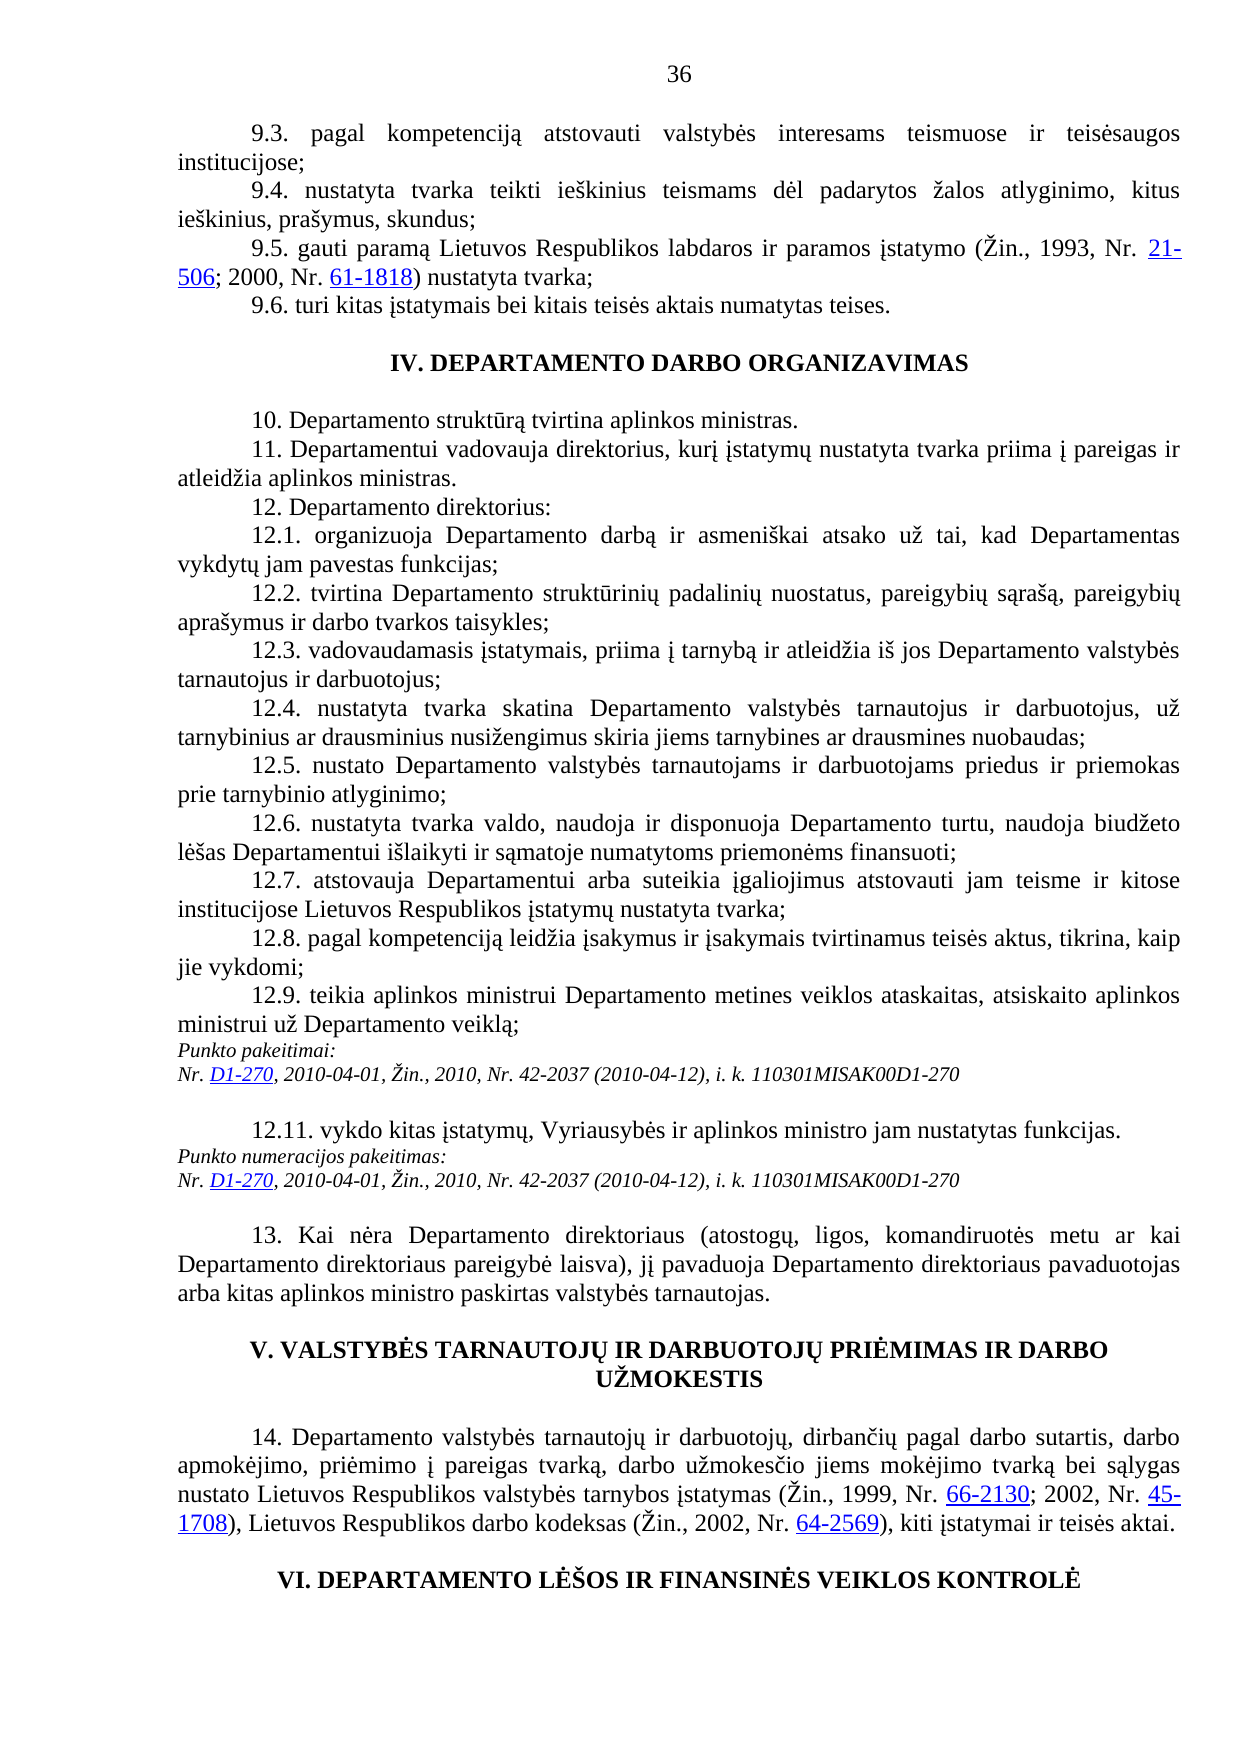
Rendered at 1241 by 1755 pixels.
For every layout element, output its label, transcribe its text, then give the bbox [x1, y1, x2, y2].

text 12.3. vadovaudamasis įstatymais, priima į tarnybą ir atleidžia iš jos Departamento valstybės tarnautojus ir darbuotojus; [177, 636, 1181, 693]
text IV. DEPARTAMENTO DARBO ORGANIZAVIMAS [177, 348, 1181, 377]
text Punkto numeracijos pakeitimas: [177, 1144, 1181, 1168]
text Punkto pakeitimai: [177, 1038, 1181, 1062]
text 9.6. turi kitas įstatymais bei kitais teisės aktais numatytas teises. [177, 291, 1181, 319]
text 12.9. teikia aplinkos ministrui Departamento metines veiklos ataskaitas, atsiskaito aplinkos ministrui už Departamento veiklą; [177, 981, 1181, 1038]
text 12.7. atstovauja Departamentui arba suteikia įgaliojimus atstovauti jam teisme ir kitose institucijose Lietuvos Respublikos įstatymų nustatyta tvarka; [177, 866, 1181, 923]
text 9.4. nustatyta tvarka teikti ieškinius teismams dėl padarytos žalos atlyginimo, kitus ieškinius, prašymus, skundus; [177, 176, 1181, 233]
text 12. Departamento direktorius: [177, 492, 1181, 521]
text 12.6. nustatyta tvarka valdo, naudoja ir disponuoja Departamento turtu, naudoja biudžeto lėšas Departamentui išlaikyti ir sąmatoje numatytoms priemonėms finansuoti; [177, 808, 1181, 866]
text 10. Departamento struktūrą tvirtina aplinkos ministras. [177, 406, 1181, 434]
text 13. Kai nėra Departamento direktoriaus (atostogų, ligos, komandiruotės metu ar kai Departamento direktoriaus pareigybė laisva), jį pavaduoja Departamento direktoriaus pavaduotojas arba kitas aplinkos ministro paskirtas valstybės tarnautojas. [177, 1221, 1181, 1307]
text 9.3. pagal kompetenciją atstovauti valstybės interesams teismuose ir teisėsaugos institucijose; [177, 118, 1181, 176]
text 12.4. nustatyta tvarka skatina Departamento valstybės tarnautojus ir darbuotojus, už tarnybinius ar drausminius nusižengimus skiria jiems tarnybines ar drausmines nuobaudas; [177, 693, 1181, 751]
text 9.5. gauti paramą Lietuvos Respublikos labdaros ir paramos įstatymo (Žin., 1993, Nr. 21-506; 2000, Nr. 61-1818) nustatyta tvarka; [177, 233, 1181, 291]
text 11. Departamentui vadovauja direktorius, kurį įstatymų nustatyta tvarka priima į pareigas ir atleidžia aplinkos ministras. [177, 434, 1181, 492]
text 12.11. vykdo kitas įstatymų, Vyriausybės ir aplinkos ministro jam nustatytas funkcijas. [177, 1115, 1181, 1144]
text 14. Departamento valstybės tarnautojų ir darbuotojų, dirbančių pagal darbo sutartis, darbo apmokėjimo, priėmimo į pareigas tvarką, darbo užmokesčio jiems mokėjimo tvarką bei sąlygas nustato Lietuvos Respublikos valstybės tarnybos įstatymas (Žin., 1999, Nr. 66-2130; 2002, Nr. 45-1708), Lietuvos Respublikos darbo kodeksas (Žin., 2002, Nr. 64-2569), kiti įstatymai ir teisės aktai. [177, 1422, 1181, 1537]
text 12.5. nustato Departamento valstybės tarnautojams ir darbuotojams priedus ir priemokas prie tarnybinio atlyginimo; [177, 751, 1181, 808]
text Nr. D1-270, 2010-04-01, Žin., 2010, Nr. 42-2037 (2010-04-12), i. k. 110301MISAK00D1-270 [177, 1062, 1181, 1086]
text 12.1. organizuoja Departamento darbą ir asmeniškai atsako už tai, kad Departamentas vykdytų jam pavestas funkcijas; [177, 521, 1181, 578]
text Nr. D1-270, 2010-04-01, Žin., 2010, Nr. 42-2037 (2010-04-12), i. k. 110301MISAK00D1-270 [177, 1168, 1181, 1192]
text 12.2. tvirtina Departamento struktūrinių padalinių nuostatus, pareigybių sąrašą, pareigybių aprašymus ir darbo tvarkos taisykles; [177, 578, 1181, 636]
text V. VALSTYBĖS TARNAUTOJŲ IR DARBUOTOJŲ PRIĖMIMAS IR DARBO UŽMOKESTIS [177, 1336, 1181, 1393]
text 12.8. pagal kompetenciją leidžia įsakymus ir įsakymais tvirtinamus teisės aktus, tikrina, kaip jie vykdomi; [177, 923, 1181, 981]
text VI. DEPARTAMENTO LĖŠOS IR FINANSINĖS VEIKLOS KONTROLĖ [177, 1566, 1181, 1594]
